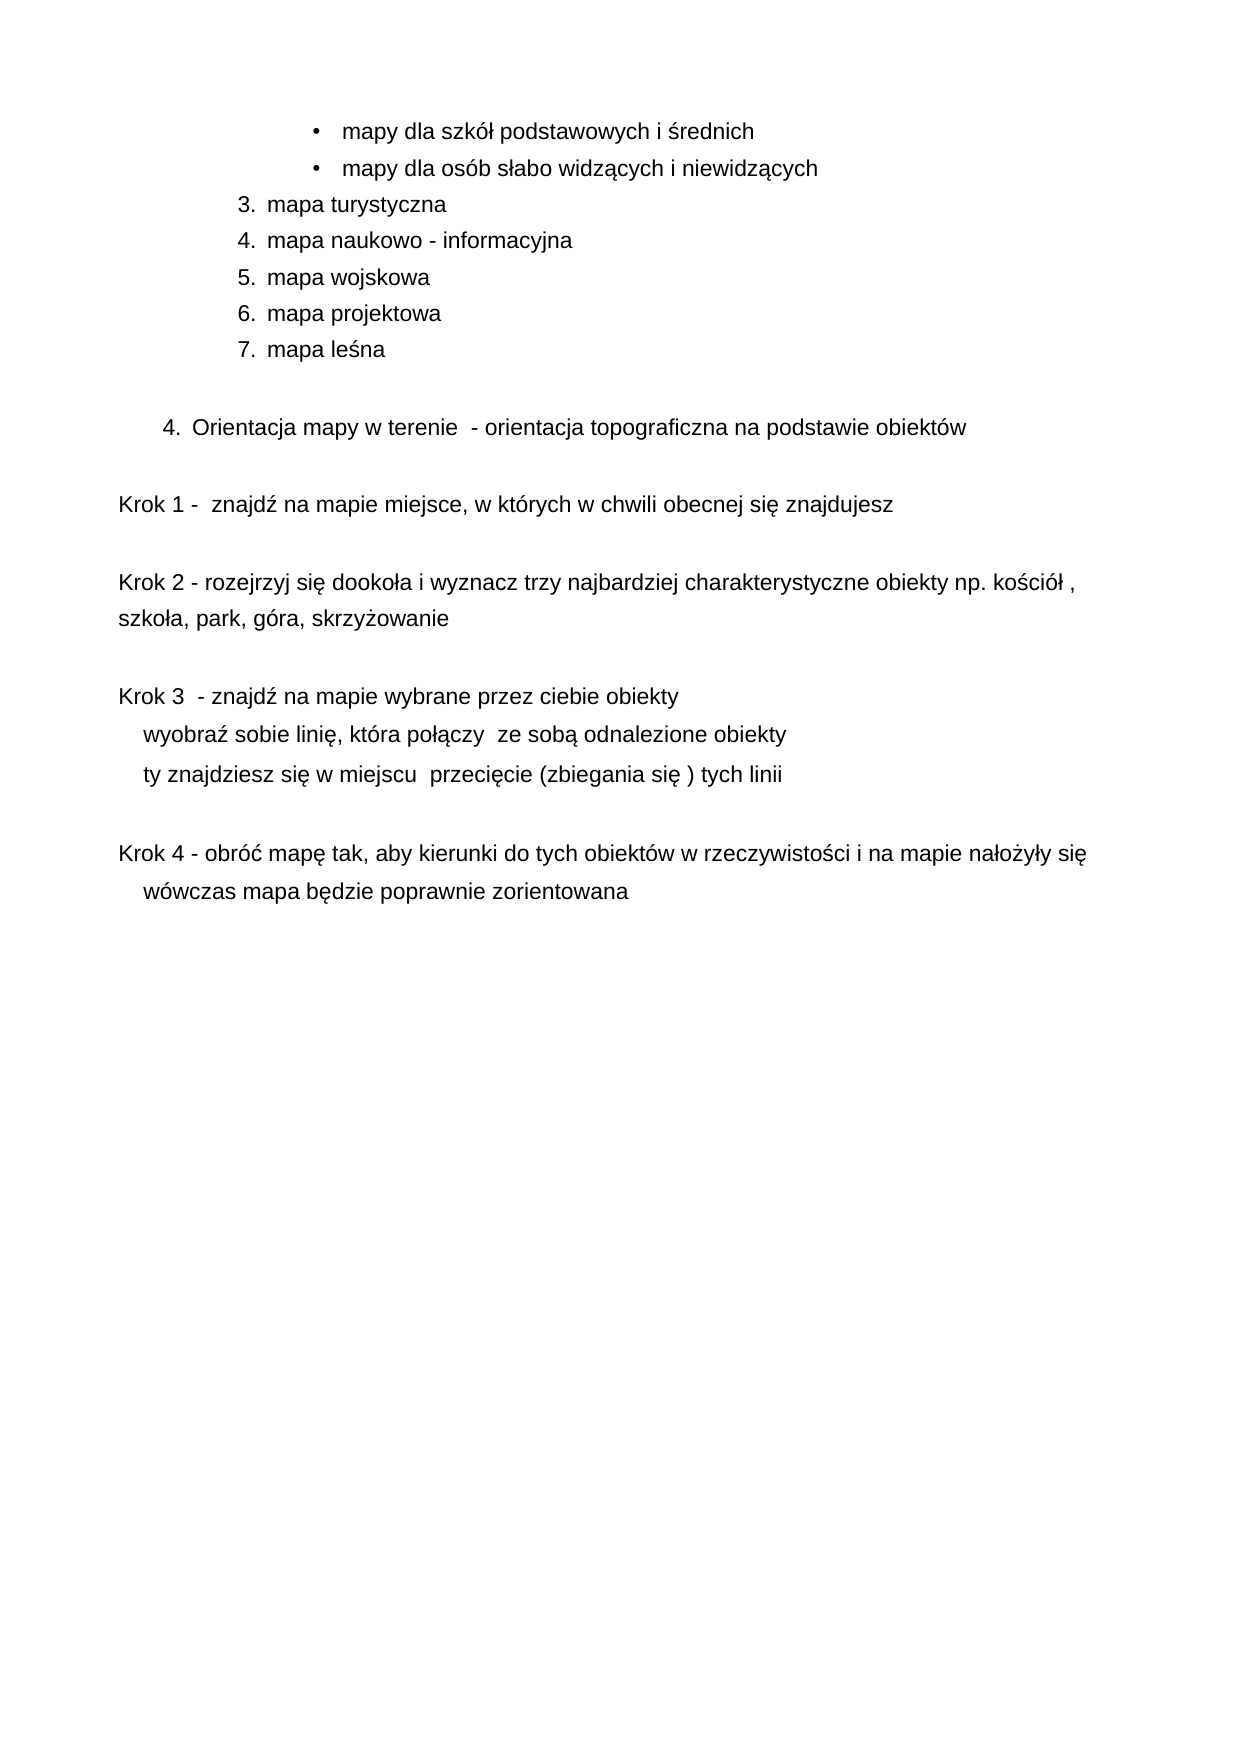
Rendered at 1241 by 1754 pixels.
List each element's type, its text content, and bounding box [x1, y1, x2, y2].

list mapa naukowo - informacyjna [237, 227, 1122, 253]
text Krok 1 - znajdź na mapie miejsce, w których w chwili obecnej się znajdujesz [118, 491, 1122, 518]
list Orientacja mapy w terenie - orientacja topograficzna na podstawie obiektów [162, 414, 1122, 440]
text Krok 3 - znajdź na mapie wybrane przez ciebie obiekty [118, 683, 1122, 709]
list mapa leśna [237, 336, 1122, 363]
list mapa projektowa [237, 300, 1122, 326]
list mapy dla osób słabo widzących i niewidzących [312, 154, 1122, 181]
text ty znajdziesz się w miejscu przecięcie (zbiegania się ) tych linii [118, 759, 1122, 788]
list mapa turystyczna [237, 191, 1122, 217]
list mapy dla szkół podstawowych i średnich [312, 118, 1122, 144]
text wyobraź sobie linię, która połączy ze sobą odnalezione obiekty [118, 719, 1122, 748]
text Krok 2 - rozejrzyj się dookoła i wyznacz trzy najbardziej charakterystyczne obiekty np. kościół , szkoła, park, góra, skrzyżowanie [118, 569, 1122, 632]
text Krok 4 - obróć mapę tak, aby kierunki do tych obiektów w rzeczywistości i na mapie nałożyły się [118, 840, 1122, 866]
text wówczas mapa będzie poprawnie zorientowana [118, 876, 1122, 905]
list mapa wojskowa [237, 263, 1122, 290]
